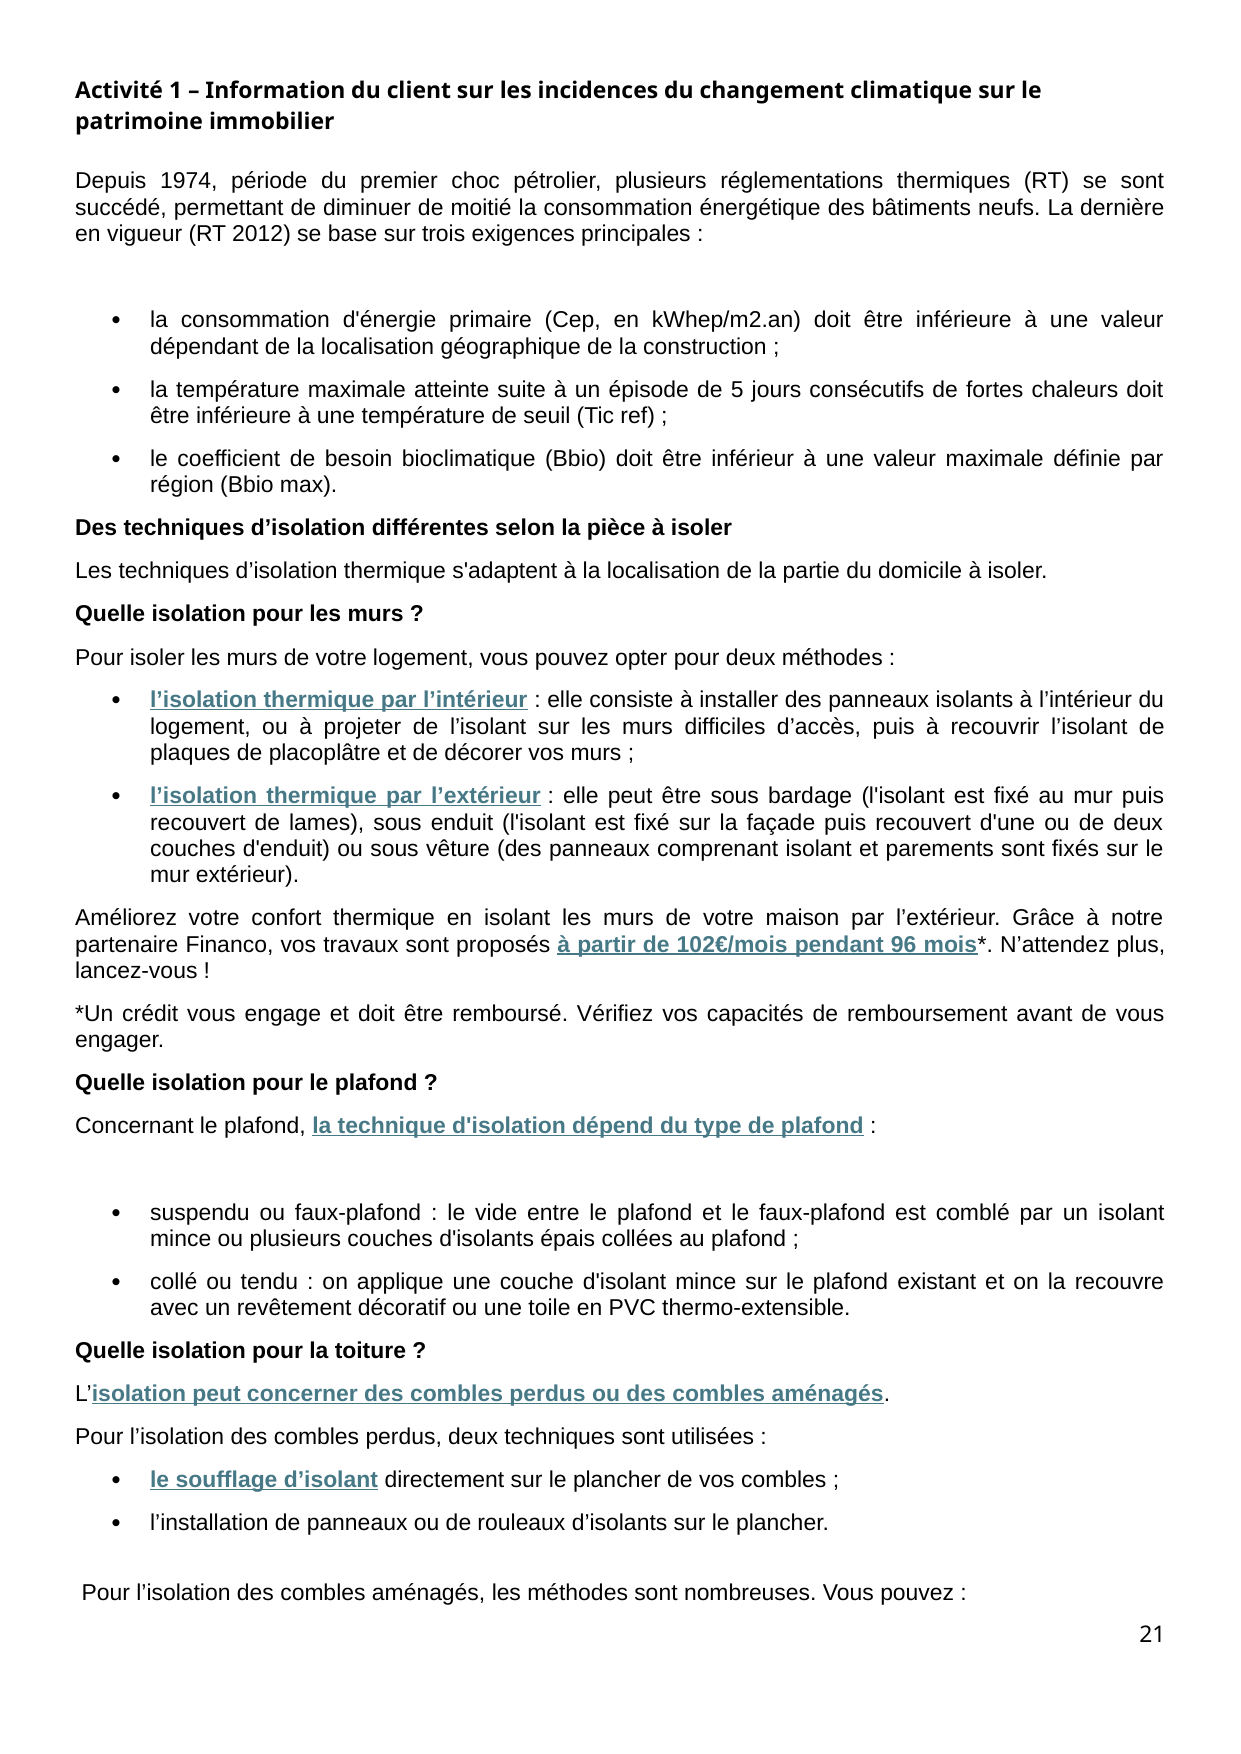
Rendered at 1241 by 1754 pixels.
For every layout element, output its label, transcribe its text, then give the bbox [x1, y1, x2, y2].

text Les techniques d’isolation thermique s'adaptent à la localisation de la partie du domicile à isoler. [75, 557, 1165, 584]
list le coefficient de besoin bioclimatique (Bbio) doit être inférieur à une valeur maximale définie par région (Bbio max). [112, 445, 1165, 498]
list la température maximale atteinte suite à un épisode de 5 jours consécutifs de fortes chaleurs doit être inférieure à une température de seuil (Tic ref) ; [112, 376, 1165, 428]
list l’isolation thermique par l’extérieur : elle peut être sous bardage (l'isolant est fixé au mur puis recouvert de lames), sous enduit (l'isolant est fixé sur la façade puis recouvert d'une ou de deux couches d'enduit) ou sous vêture (des panneaux comprenant isolant et parements sont fixés sur le mur extérieur). [112, 782, 1165, 888]
text Quelle isolation pour la toiture ? [75, 1337, 1165, 1363]
text Concernant le plafond, la technique d'isolation dépend du type de plafond : [75, 1112, 1165, 1139]
text Quelle isolation pour les murs ? [75, 600, 1165, 627]
list le soufflage d’isolant directement sur le plancher de vos combles ; [112, 1466, 1165, 1493]
list suspendu ou faux-plafond : le vide entre le plafond et le faux-plafond est comblé par un isolant mince ou plusieurs couches d'isolants épais collées au plafond ; [112, 1198, 1165, 1251]
list la consommation d'énergie primaire (Cep, en kWhep/m2.an) doit être inférieure à une valeur dépendant de la localisation géographique de la construction ; [112, 306, 1165, 359]
list l’isolation thermique par l’intérieur : elle consiste à installer des panneaux isolants à l’intérieur du logement, ou à projeter de l’isolant sur les murs difficiles d’accès, puis à recouvrir l’isolant de plaques de placoplâtre et de décorer vos murs ; [112, 686, 1165, 766]
text *Un crédit vous engage et doit être remboursé. Vérifiez vos capacités de remboursement avant de vous engager. [75, 1000, 1165, 1053]
text L’isolation peut concerner des combles perdus ou des combles aménagés. [75, 1380, 1165, 1407]
text Pour l’isolation des combles perdus, deux techniques sont utilisées : [75, 1423, 1165, 1449]
text Pour isoler les murs de votre logement, vous pouvez opter pour deux méthodes : [75, 643, 1165, 670]
text Améliorez votre confort thermique en isolant les murs de votre maison par l’extérieur. Grâce à notre partenaire Financo, vos travaux sont proposés à partir de 102€/mois pendant 96 mois*. N’attendez plus, lancez-vous ! [75, 904, 1165, 983]
text Quelle isolation pour le plafond ? [75, 1069, 1165, 1096]
text Depuis 1974, période du premier choc pétrolier, plusieurs réglementations thermiques (RT) se sont succédé, permettant de diminuer de moitié la consommation énergétique des bâtiments neufs. La dernière en vigueur (RT 2012) se base sur trois exigences principales : [75, 167, 1165, 247]
text Des techniques d’isolation différentes selon la pièce à isoler [75, 514, 1165, 541]
text Pour l’isolation des combles aménagés, les méthodes sont nombreuses. Vous pouvez : [75, 1552, 1165, 1605]
list l’installation de panneaux ou de rouleaux d’isolants sur le plancher. [112, 1509, 1165, 1536]
list collé ou tendu : on applique une couche d'isolant mince sur le plafond existant et on la recouvre avec un revêtement décoratif ou une toile en PVC thermo-extensible. [112, 1268, 1165, 1321]
